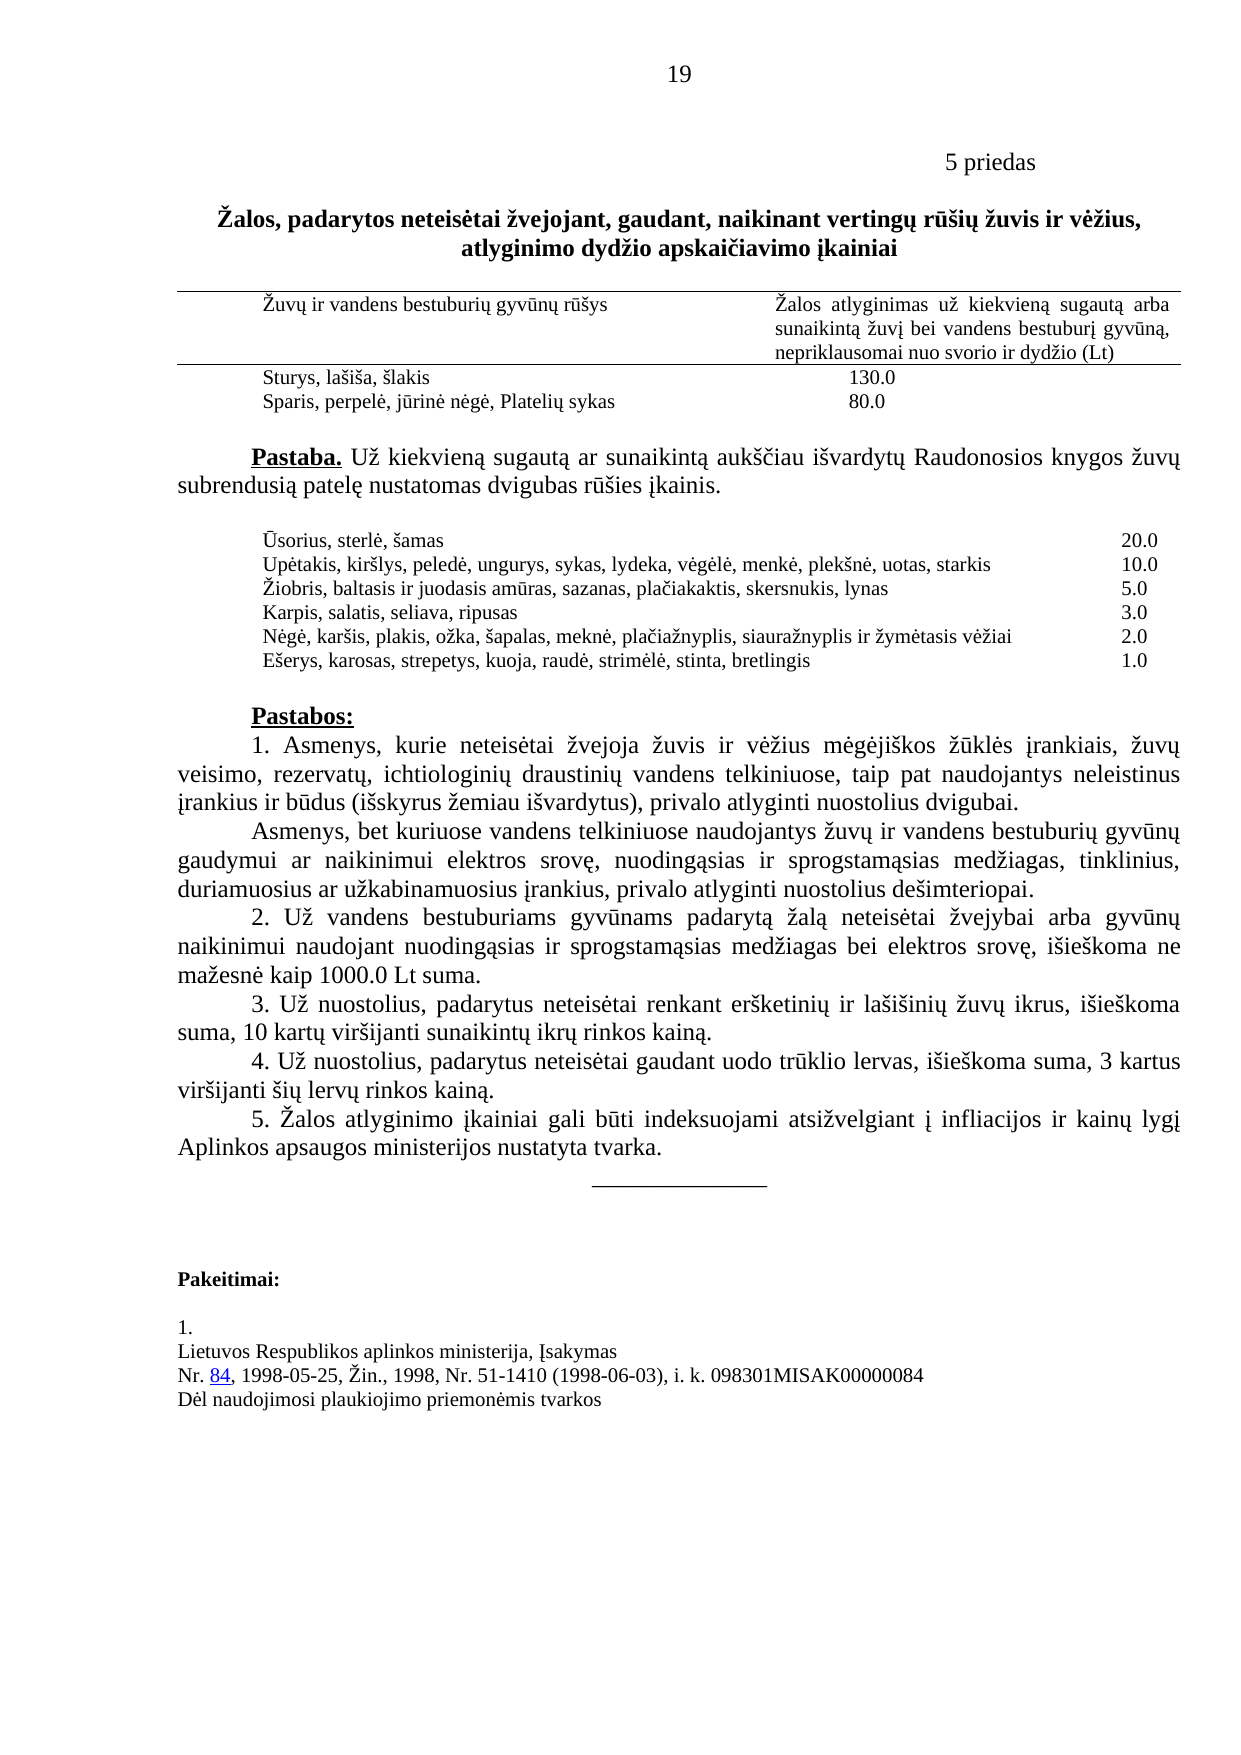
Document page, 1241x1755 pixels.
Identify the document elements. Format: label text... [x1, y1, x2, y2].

text Nr. 84, 1998-05-25, Žin., 1998, Nr. 51-1410 (1998-06-03), i. k. 098301MISAK00000084 [177, 1363, 1181, 1387]
table_cell Karpis, salatis, seliava, ripusas [177, 600, 1110, 624]
text Pastabos: [177, 701, 1181, 730]
text ______________ [177, 1161, 1181, 1190]
table_cell Sparis, perpelė, jūrinė nėgė, Platelių sykas [177, 389, 763, 413]
text 5 priedas [177, 147, 1181, 176]
table_cell 2.0 [1110, 624, 1181, 648]
table_cell Upėtakis, kiršlys, peledė, ungurys, sykas, lydeka, vėgėlė, menkė, plekšnė, uotas, starkis [177, 552, 1110, 576]
text Asmenys, bet kuriuose vandens telkiniuose naudojantys žuvų ir vandens bestuburių gyvūnų gaudymui ar naikinimui elektros srovę, nuodingąsias ir sprogstamąsias medžiagas, tinklinius, duriamuosius ar užkabinamuosius įrankius, privalo atlyginti nuostolius dešimteriopai. [177, 816, 1181, 902]
text 2. Už vandens bestuburiams gyvūnams padarytą žalą neteisėtai žvejybai arba gyvūnų naikinimui naudojant nuodingąsias ir sprogstamąsias medžiagas bei elektros srovę, išieškoma ne mažesnė kaip 1000.0 Lt suma. [177, 902, 1181, 989]
table_cell 5.0 [1110, 576, 1181, 600]
table_cell Nėgė, karšis, plakis, ožka, šapalas, meknė, plačiažnyplis, siauražnyplis ir žymėtasis vėžiai [177, 624, 1110, 648]
text Žalos, padarytos neteisėtai žvejojant, gaudant, naikinant vertingų rūšių žuvis ir vėžius, atlyginimo dydžio apskaičiavimo įkainiai [177, 204, 1181, 262]
table_cell 130.0 [764, 365, 1181, 389]
text 3. Už nuostolius, padarytus neteisėtai renkant eršketinių ir lašišinių žuvų ikrus, išieškoma suma, 10 kartų viršijanti sunaikintų ikrų rinkos kainą. [177, 989, 1181, 1046]
table_cell 1.0 [1110, 648, 1181, 672]
table_header Žuvų ir vandens bestuburių gyvūnų rūšys [177, 292, 763, 364]
text 1. [177, 1315, 1181, 1339]
table_header Žalos atlyginimas už kiekvieną sugautą arba sunaikintą žuvį bei vandens bestuburį gyvūną, nepriklausomai nuo svorio ir dydžio (Lt) [764, 292, 1181, 364]
table_header 20.0 [1110, 528, 1181, 552]
table_cell Ešerys, karosas, strepetys, kuoja, raudė, strimėlė, stinta, bretlingis [177, 648, 1110, 672]
text Pastaba. Už kiekvieną sugautą ar sunaikintą aukščiau išvardytų Raudonosios knygos žuvų subrendusią patelę nustatomas dvigubas rūšies įkainis. [177, 442, 1181, 499]
table_cell 3.0 [1110, 600, 1181, 624]
text Dėl naudojimosi plaukiojimo priemonėmis tvarkos [177, 1387, 1181, 1411]
text 1. Asmenys, kurie neteisėtai žvejoja žuvis ir vėžius mėgėjiškos žūklės įrankiais, žuvų veisimo, rezervatų, ichtiologinių draustinių vandens telkiniuose, taip pat naudojantys neleistinus įrankius ir būdus (išskyrus žemiau išvardytus), privalo atlyginti nuostolius dvigubai. [177, 730, 1181, 816]
table_cell 10.0 [1110, 552, 1181, 576]
text Lietuvos Respublikos aplinkos ministerija, Įsakymas [177, 1339, 1181, 1363]
table_cell Sturys, lašiša, šlakis [177, 365, 763, 389]
table_header Ūsorius, sterlė, šamas [177, 528, 1110, 552]
table_cell 80.0 [764, 389, 1181, 413]
text Pakeitimai: [177, 1267, 1181, 1291]
text 5. Žalos atlyginimo įkainiai gali būti indeksuojami atsižvelgiant į infliacijos ir kainų lygį Aplinkos apsaugos ministerijos nustatyta tvarka. [177, 1104, 1181, 1161]
table_cell Žiobris, baltasis ir juodasis amūras, sazanas, plačiakaktis, skersnukis, lynas [177, 576, 1110, 600]
text 4. Už nuostolius, padarytus neteisėtai gaudant uodo trūklio lervas, išieškoma suma, 3 kartus viršijanti šių lervų rinkos kainą. [177, 1046, 1181, 1104]
